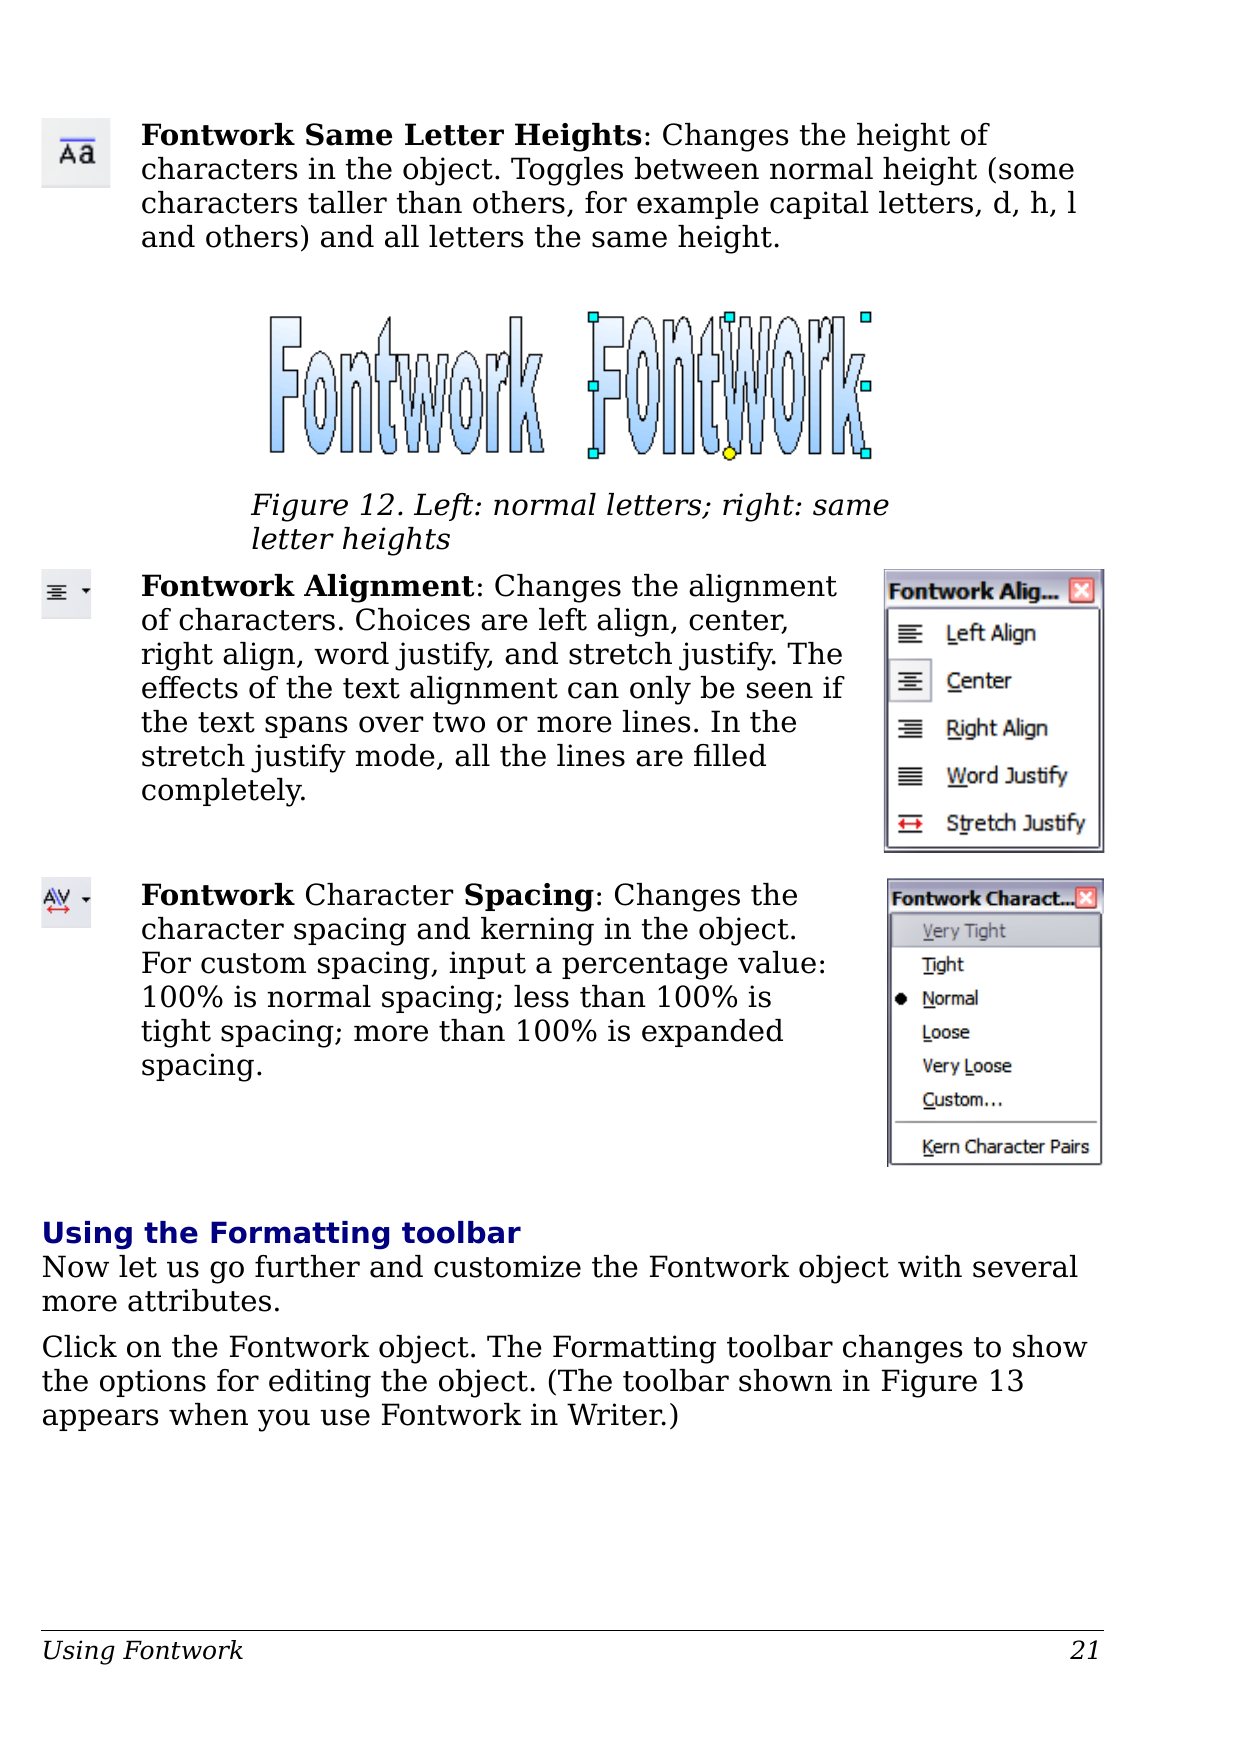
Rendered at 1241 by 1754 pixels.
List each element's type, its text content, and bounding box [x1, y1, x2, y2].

picture [251, 279, 895, 489]
table_header Fontwork Character Spacing: Changes the character spacing and kerning in the object. For custom spacing, input a percentage value: 100% is normal spacing; less than 100% is tight spacing; more than 100% is expanded spacing. [141, 878, 850, 1179]
text Using the Formatting toolbar [41, 1216, 1104, 1250]
text Figure 12. Left: normal letters; right: same letter heights [251, 489, 895, 557]
text Click on the Fontwork object. The Formatting toolbar changes to show the options for editing the object. (The toolbar shown in Figure 13 appears when you use Fontwork in Writer.) [41, 1330, 1104, 1432]
table_header Fontwork Alignment: Changes the alignment of characters. Choices are left align, center, right align, word justify, and stretch justify. The effects of the text alignment can only be seen if the text spans over two or more lines. In the stretch justify mode, all the lines are filled completely. [141, 569, 851, 865]
picture [883, 569, 1105, 853]
table_header [41, 878, 141, 1179]
picture [41, 877, 92, 928]
table_header [41, 118, 141, 267]
picture [41, 569, 92, 619]
table_header [851, 569, 1104, 865]
picture [41, 118, 111, 188]
table_header [41, 569, 141, 865]
text Now let us go further and customize the Fontwork object with several more attributes. [41, 1250, 1104, 1318]
table_header [850, 878, 1104, 1179]
picture [887, 877, 1104, 1167]
table_header Fontwork Same Letter Heights: Changes the height of characters in the object. Toggles between normal height (some characters taller than others, for example capital letters, d, h, l and others) and all letters the same height. [141, 118, 1104, 267]
